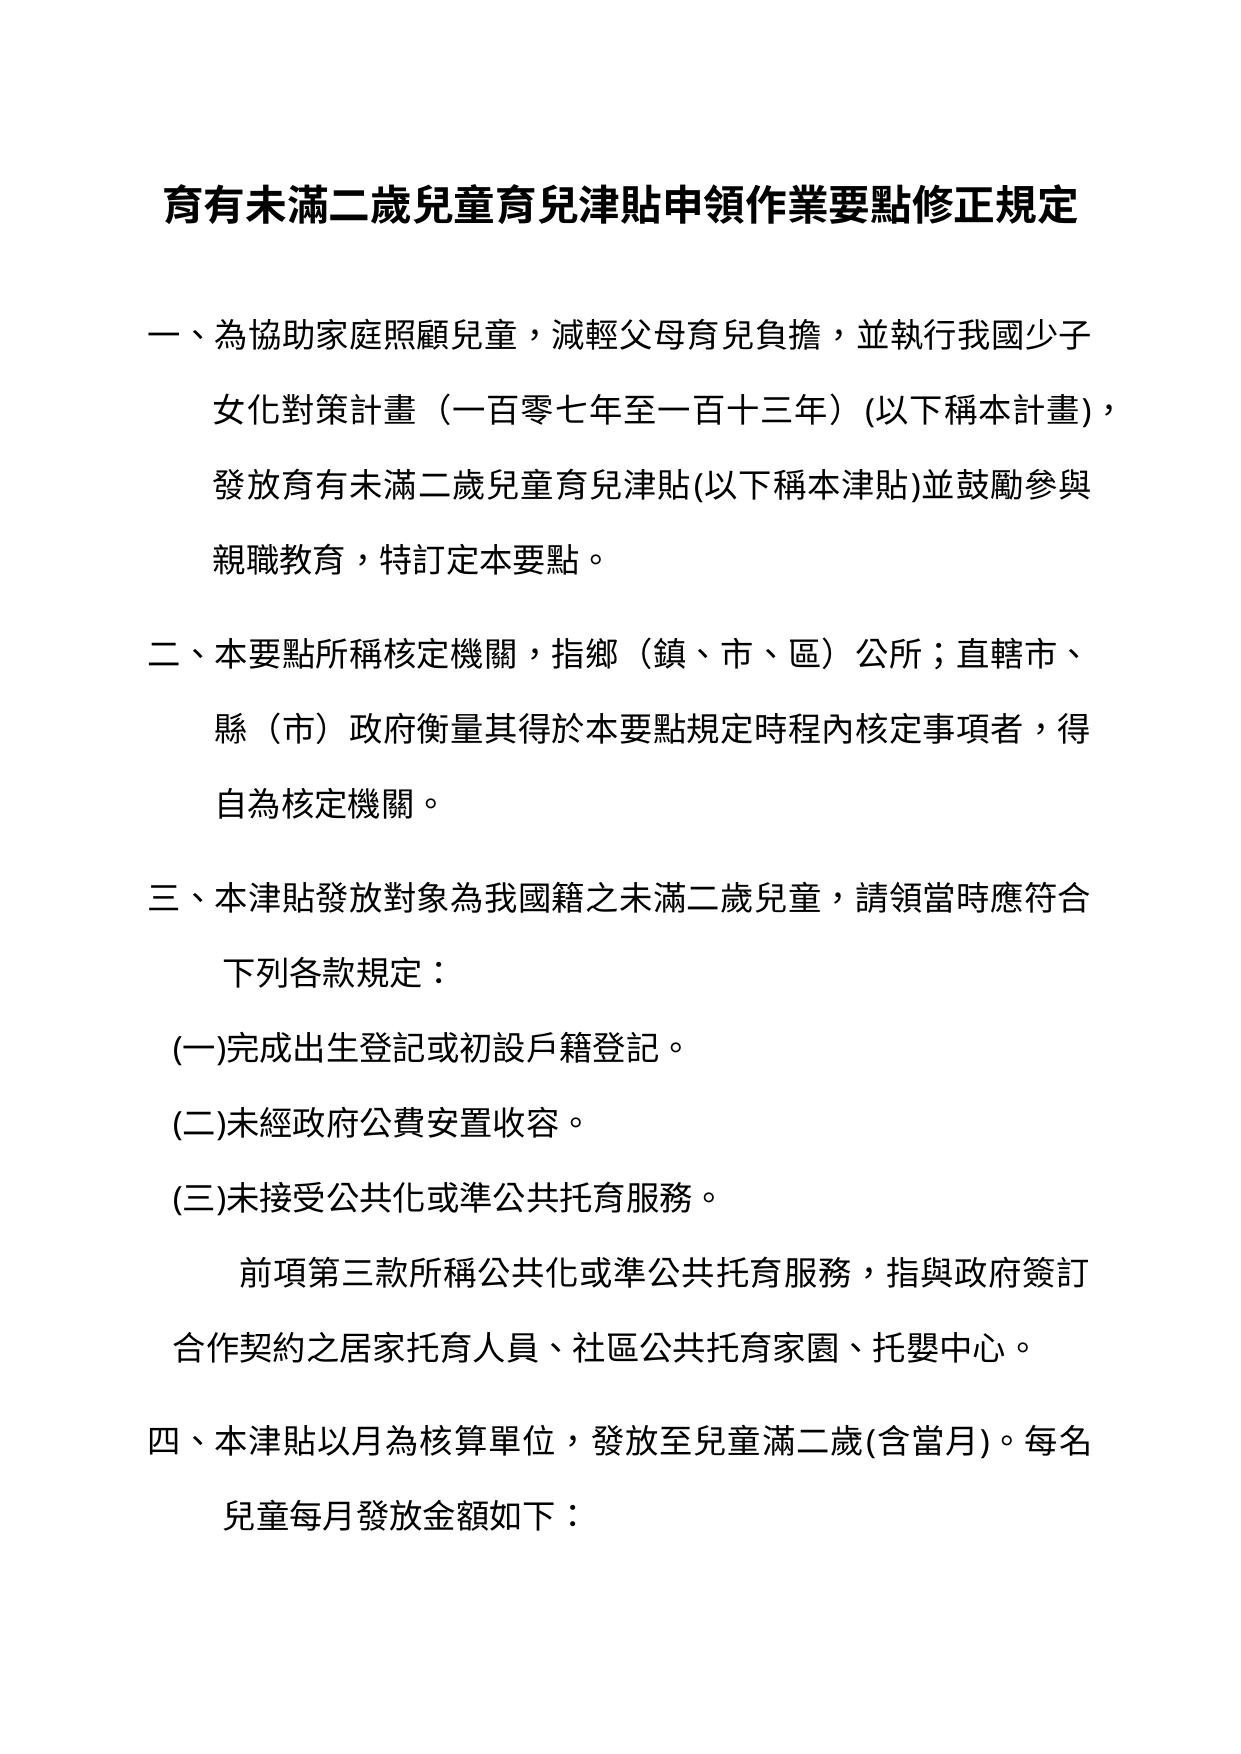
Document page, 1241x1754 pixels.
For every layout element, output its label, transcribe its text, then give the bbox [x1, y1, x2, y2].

text (二)未經政府公費安置收容。 [173, 1083, 1092, 1158]
list 本津貼發放對象為我國籍之未滿二歲兒童，請領當時應符合下列各款規定： [148, 858, 1092, 1008]
list 本要點所稱核定機關，指鄉（鎮、市、區）公所；直轄市、縣（市）政府衡量其得於本要點規定時程內核定事項者，得自為核定機關。 [148, 614, 1092, 839]
text (一)完成出生登記或初設戶籍登記。 [173, 1008, 1092, 1083]
text 前項第三款所稱公共化或準公共托育服務，指與政府簽訂合作契約之居家托育人員、社區公共托育家園、托嬰中心。 [173, 1233, 1092, 1383]
text (三)未接受公共化或準公共托育服務。 [173, 1158, 1092, 1233]
list 為協助家庭照顧兒童，減輕父母育兒負擔，並執行我國少子女化對策計畫（一百零七年至一百十三年）(以下稱本計畫)，發放育有未滿二歲兒童育兒津貼(以下稱本津貼)並鼓勵參與親職教育，特訂定本要點。 [148, 296, 1092, 596]
text 育有未滿二歲兒童育兒津貼申領作業要點修正規定 [148, 164, 1092, 239]
list 本津貼以月為核算單位，發放至兒童滿二歲(含當月)。每名兒童每月發放金額如下： [148, 1402, 1092, 1552]
